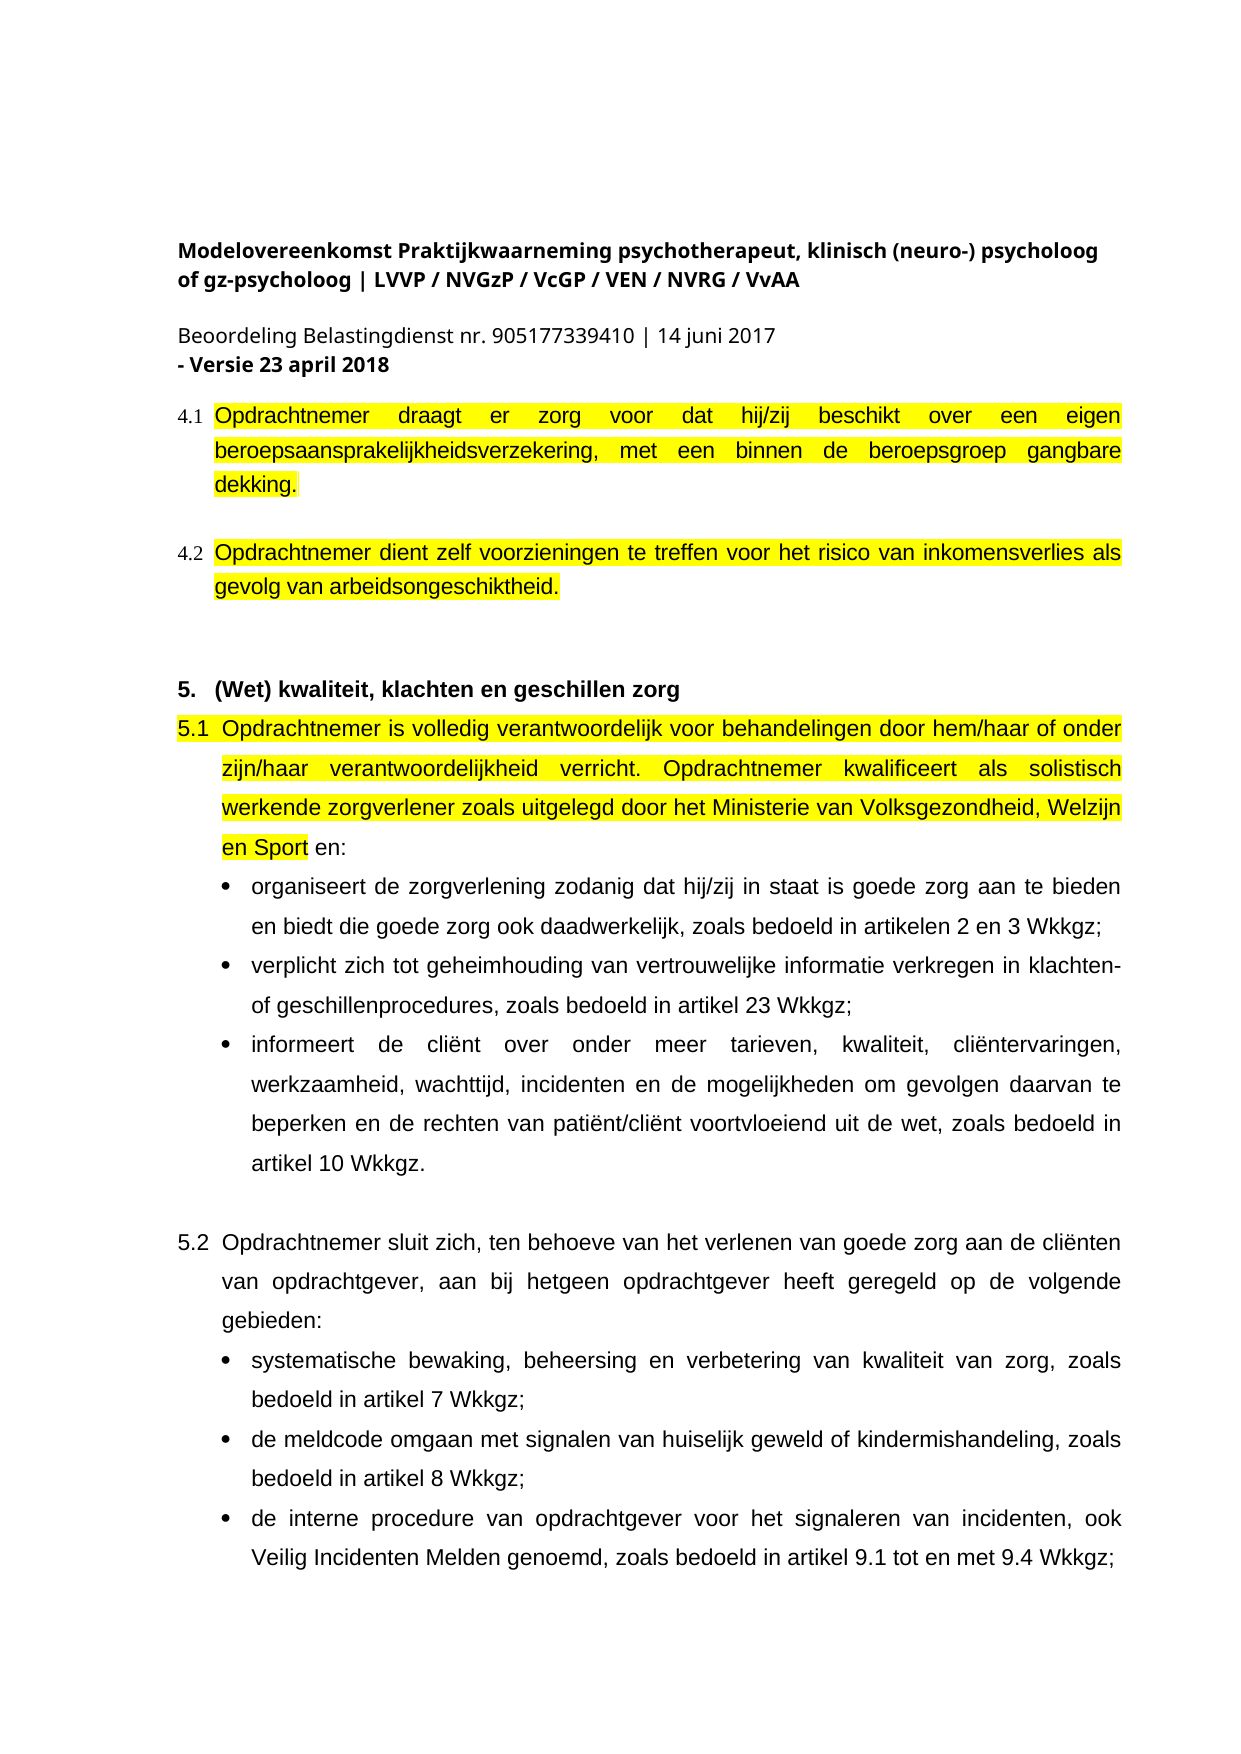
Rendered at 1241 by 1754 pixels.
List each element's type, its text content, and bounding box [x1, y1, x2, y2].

list Opdrachtnemer sluit zich, ten behoeve van het verlenen van goede zorg aan de cliënten van opdrachtgever, aan bij hetgeen opdrachtgever heeft geregeld op de volgende gebieden: [177, 1228, 1122, 1334]
list de interne procedure van opdrachtgever voor het signaleren van incidenten, ook Veilig Incidenten Melden genoemd, zoals bedoeld in artikel 9.1 tot en met 9.4 Wkkgz; [222, 1505, 1122, 1571]
list Opdrachtnemer draagt er zorg voor dat hij/zij beschikt over een eigen beroepsaansprakelijkheidsverzekering, met een binnen de beroepsgroep gangbare dekking. [177, 402, 1122, 497]
text 5. (Wet) kwaliteit, klachten en geschillen zorg [177, 676, 1122, 702]
list de meldcode omgaan met signalen van huiselijk geweld of kindermishandeling, zoals bedoeld in artikel 8 Wkkgz; [222, 1426, 1122, 1492]
list systematische bewaking, beheersing en verbetering van kwaliteit van zorg, zoals bedoeld in artikel 7 Wkkgz; [222, 1347, 1122, 1413]
list informeert de cliënt over onder meer tarieven, kwaliteit, cliëntervaringen, werkzaamheid, wachttijd, incidenten en de mogelijkheden om gevolgen daarvan te beperken en de rechten van patiënt/cliënt voortvloeiend uit de wet, zoals bedoeld in artikel 10 Wkkgz. [222, 1031, 1122, 1176]
text 5.1 Opdrachtnemer is volledig verantwoordelijk voor behandelingen door hem/haar of onder zijn/haar verantwoordelijkheid verricht. Opdrachtnemer kwalificeert als solistisch werkende zorgverlener zoals uitgelegd door het Ministerie van Volksgezondheid, Welzijn en Sport en: [177, 715, 1122, 860]
list verplicht zich tot geheimhouding van vertrouwelijke informatie verkregen in klachten- of geschillenprocedures, zoals bedoeld in artikel 23 Wkkgz; [222, 952, 1122, 1018]
list Opdrachtnemer dient zelf voorzieningen te treffen voor het risico van inkomensverlies als gevolg van arbeidsongeschiktheid. [177, 539, 1122, 600]
list organiseert de zorgverlening zodanig dat hij/zij in staat is goede zorg aan te bieden en biedt die goede zorg ook daadwerkelijk, zoals bedoeld in artikelen 2 en 3 Wkkgz; [222, 873, 1122, 939]
